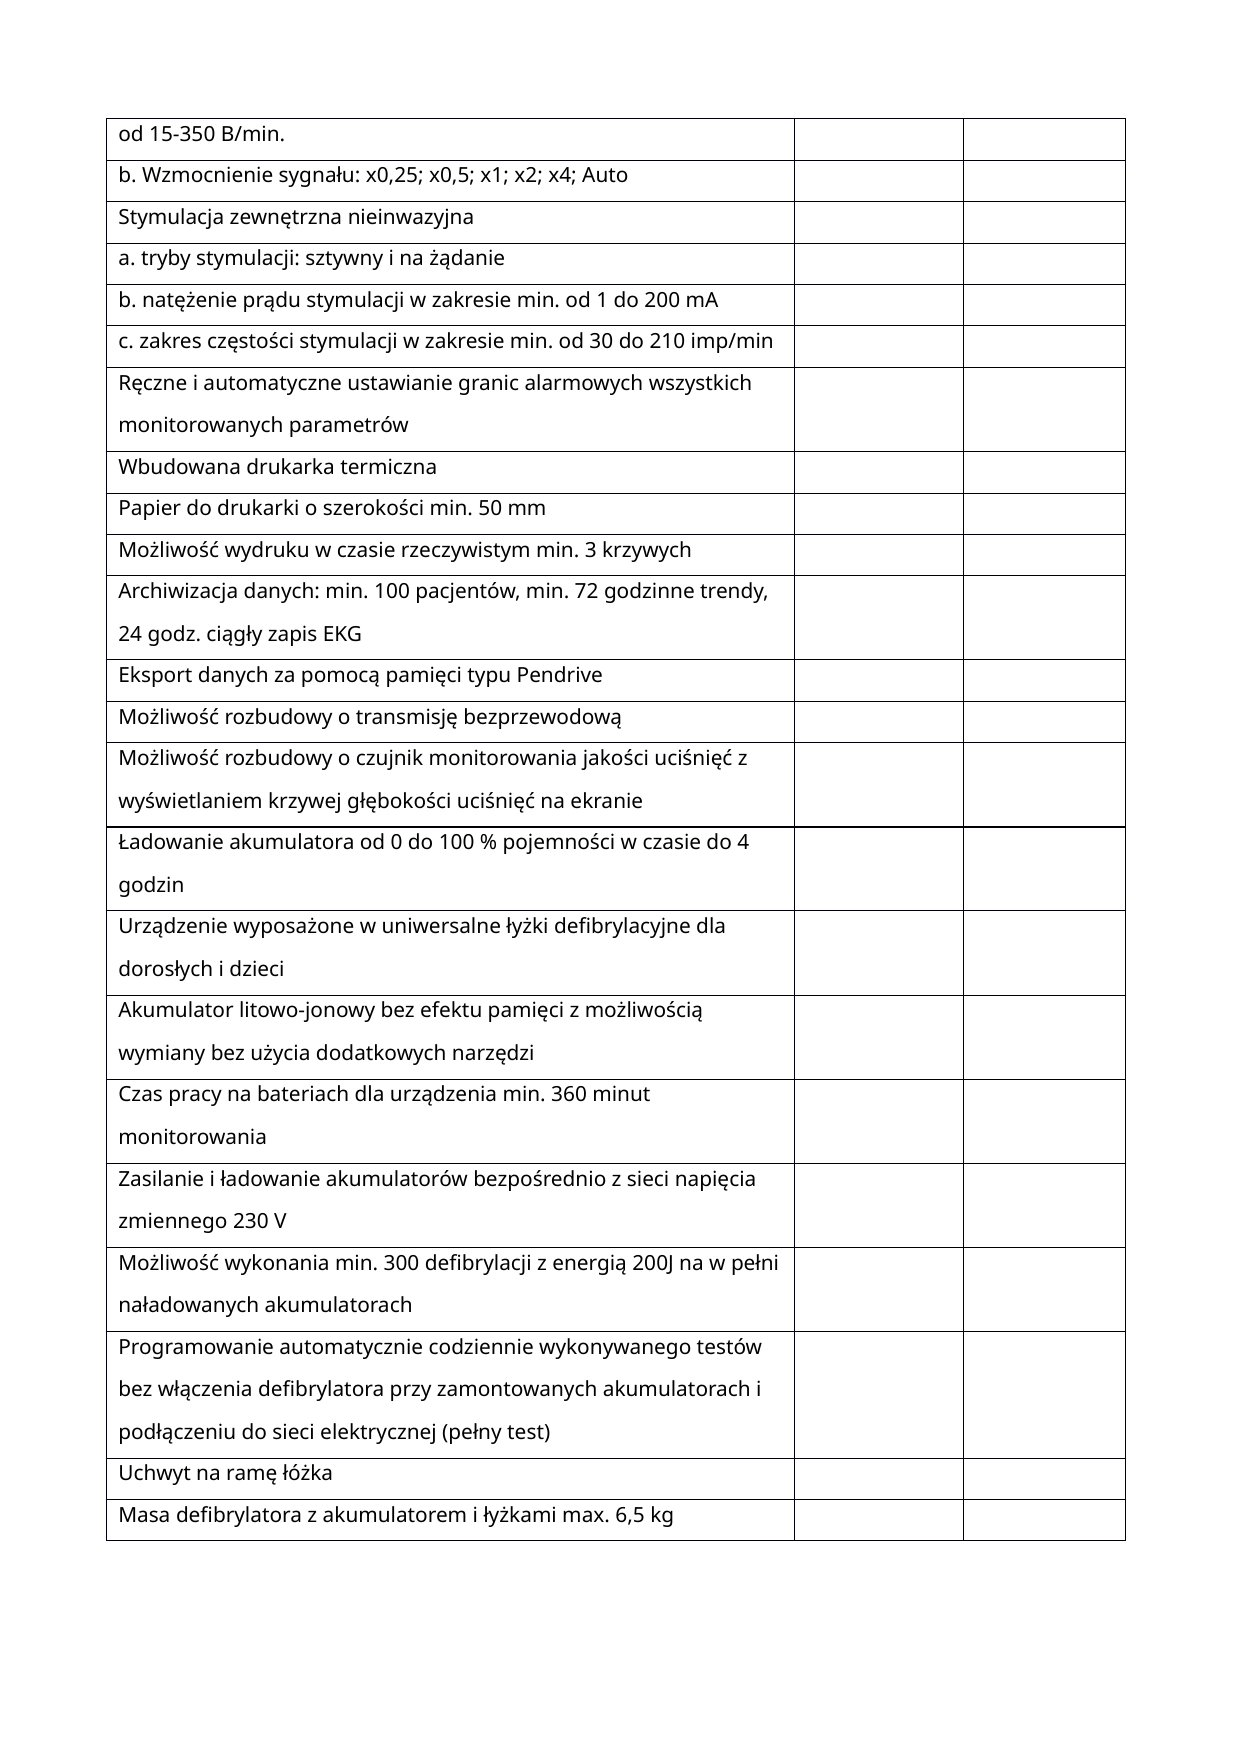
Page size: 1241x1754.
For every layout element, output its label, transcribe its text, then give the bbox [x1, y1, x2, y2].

table_cell [795, 452, 963, 492]
table_cell [964, 244, 1125, 284]
table_cell [795, 368, 963, 451]
table_cell [964, 996, 1125, 1078]
table_cell [795, 202, 963, 242]
table_cell [795, 1332, 963, 1457]
table_cell [964, 702, 1125, 742]
table_cell [795, 1248, 963, 1331]
table_cell Programowanie automatycznie codziennie wykonywanego testów bez włączenia defibrylatora przy zamontowanych akumulatorach i podłączeniu do sieci elektrycznej (pełny test) [107, 1332, 794, 1457]
table_cell [795, 702, 963, 742]
table_cell Możliwość rozbudowy o czujnik monitorowania jakości uciśnięć z wyświetlaniem krzywej głębokości uciśnięć na ekranie [107, 743, 794, 826]
table_cell [795, 535, 963, 575]
table_cell [795, 161, 963, 201]
table_cell [795, 660, 963, 701]
table_cell [964, 1080, 1125, 1163]
table_cell [964, 202, 1125, 242]
table_cell [795, 996, 963, 1078]
table_cell [964, 660, 1125, 701]
table_cell Możliwość wykonania min. 300 defibrylacji z energią 200J na w pełni naładowanych akumulatorach [107, 1248, 794, 1331]
table_cell [795, 119, 963, 159]
table_cell Możliwość rozbudowy o transmisję bezprzewodową [107, 702, 794, 742]
table_cell [795, 911, 963, 994]
table_cell [964, 535, 1125, 575]
table_cell [964, 1500, 1125, 1540]
table_cell Eksport danych za pomocą pamięci typu Pendrive [107, 660, 794, 701]
table_cell Zasilanie i ładowanie akumulatorów bezpośrednio z sieci napięcia zmiennego 230 V [107, 1164, 794, 1247]
table_cell Archiwizacja danych: min. 100 pacjentów, min. 72 godzinne trendy, 24 godz. ciągły zapis EKG [107, 576, 794, 659]
table_cell Wbudowana drukarka termiczna [107, 452, 794, 492]
table_cell b. natężenie prądu stymulacji w zakresie min. od 1 do 200 mA [107, 285, 794, 325]
table_cell [964, 452, 1125, 492]
table_cell [795, 285, 963, 325]
table_cell Ręczne i automatyczne ustawianie granic alarmowych wszystkich monitorowanych parametrów [107, 368, 794, 451]
table_cell od 15-350 B/min. [107, 119, 794, 159]
table_cell Ładowanie akumulatora od 0 do 100 % pojemności w czasie do 4 godzin [107, 828, 794, 910]
table_cell [795, 244, 963, 284]
table_cell [795, 1500, 963, 1540]
table_cell Stymulacja zewnętrzna nieinwazyjna [107, 202, 794, 242]
table_cell [964, 576, 1125, 659]
table_cell [964, 119, 1125, 159]
table_cell [964, 828, 1125, 910]
table_cell Uchwyt na ramę łóżka [107, 1459, 794, 1499]
table_cell [964, 1164, 1125, 1247]
table_cell [964, 285, 1125, 325]
table_cell c. zakres częstości stymulacji w zakresie min. od 30 do 210 imp/min [107, 326, 794, 367]
table_cell [964, 494, 1125, 534]
table_cell [964, 161, 1125, 201]
table_cell b. Wzmocnienie sygnału: x0,25; x0,5; x1; x2; x4; Auto [107, 161, 794, 201]
table_cell Urządzenie wyposażone w uniwersalne łyżki defibrylacyjne dla dorosłych i dzieci [107, 911, 794, 994]
table_cell [795, 326, 963, 367]
table_cell a. tryby stymulacji: sztywny i na żądanie [107, 244, 794, 284]
table_cell [795, 1080, 963, 1163]
table_cell [964, 1248, 1125, 1331]
table_cell [795, 576, 963, 659]
table_cell [795, 1459, 963, 1499]
table_cell [964, 911, 1125, 994]
table_cell Akumulator litowo-jonowy bez efektu pamięci z możliwością wymiany bez użycia dodatkowych narzędzi [107, 996, 794, 1078]
table_cell Możliwość wydruku w czasie rzeczywistym min. 3 krzywych [107, 535, 794, 575]
table_cell [964, 368, 1125, 451]
table_cell Czas pracy na bateriach dla urządzenia min. 360 minut monitorowania [107, 1080, 794, 1163]
table_cell Masa defibrylatora z akumulatorem i łyżkami max. 6,5 kg [107, 1500, 794, 1540]
table_cell [795, 828, 963, 910]
table_cell [964, 743, 1125, 826]
table_cell [964, 1332, 1125, 1457]
table_cell [964, 326, 1125, 367]
table_cell [795, 743, 963, 826]
table_cell [795, 1164, 963, 1247]
table_cell Papier do drukarki o szerokości min. 50 mm [107, 494, 794, 534]
table_cell [795, 494, 963, 534]
table_cell [964, 1459, 1125, 1499]
